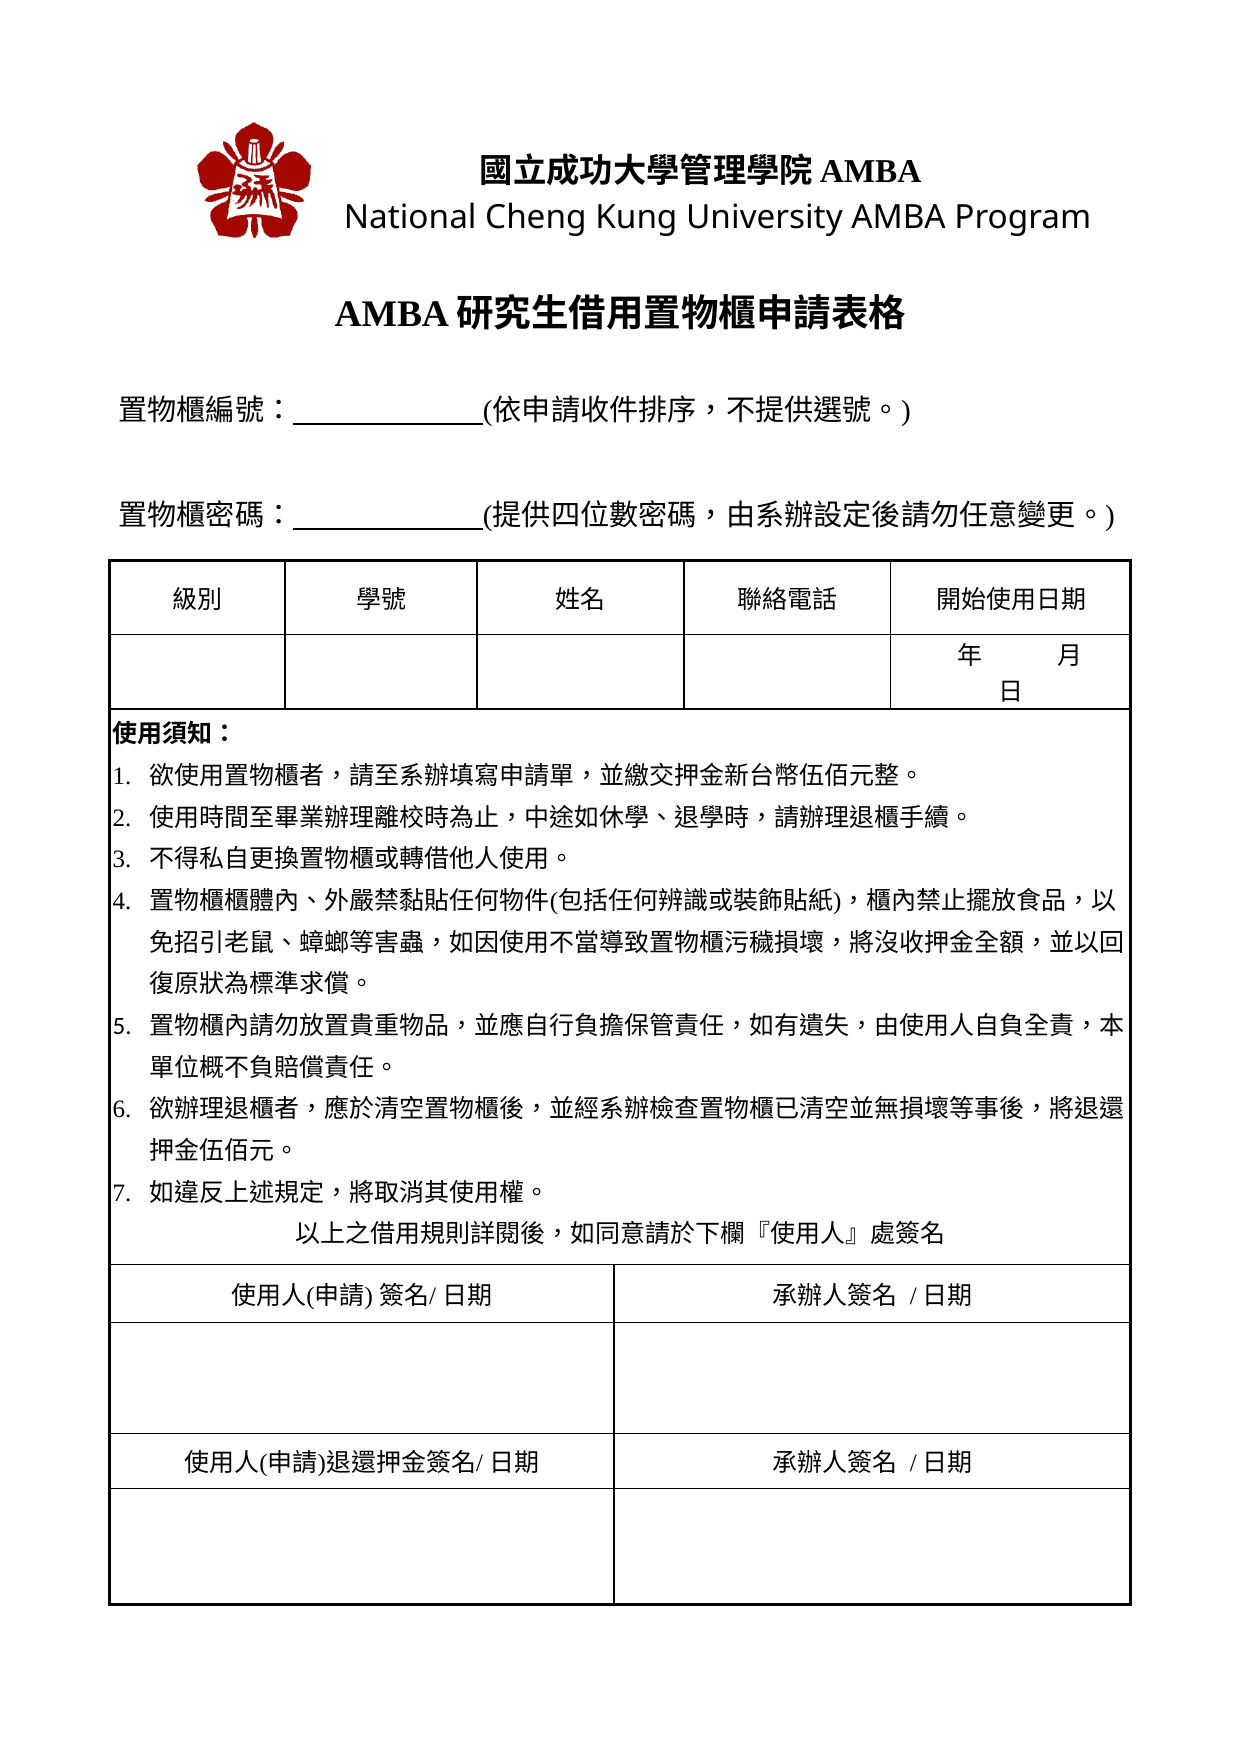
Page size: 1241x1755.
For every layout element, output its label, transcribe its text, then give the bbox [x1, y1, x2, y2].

text National Cheng Kung University AMBA Program [341, 192, 1076, 238]
table_cell [615, 1323, 1129, 1433]
table_cell 使用須知： 欲使用置物櫃者，請至系辦填寫申請單，並繳交押金新台幣伍佰元整。 使用時間至畢業辦理離校時為止，中途如休學、退學時，請辦理退櫃手續。 不得私自更換置物櫃或轉借他人使用。 置物櫃櫃體內、外嚴禁黏貼任何物件(包括任何辨識或裝飾貼紙)，櫃內禁止擺放食品，以免招引老鼠、蟑螂等害蟲，如因使用不當導致置物櫃污穢損壞，將沒收押金全額，並以回復原狀為標準求償。 置物櫃內請勿放置貴重物品，並應自行負擔保管責任，如有遺失，由使用人自負全責，本單位概不負賠償責任。 欲辦理退櫃者，應於清空置物櫃後，並經系辦檢查置物櫃已清空並無損壞等事後，將退還押金伍佰元。 如違反上述規定，將取消其使用權。 以上之借用規則詳閱後，如同意請於下欄『使用人』處簽名 [111, 710, 1129, 1263]
table_cell 使用人(申請) 簽名/ 日期 [111, 1265, 613, 1322]
table_cell [615, 1489, 1129, 1603]
table_header 聯絡電話 [685, 562, 890, 634]
text 置物櫃編號： (依申請收件排序，不提供選號。) [118, 387, 1122, 429]
table_header 學號 [286, 562, 476, 634]
text AMBA 研究生借用置物櫃申請表格 [118, 282, 1122, 337]
table_cell 承辦人簽名 / 日期 [615, 1434, 1129, 1488]
table_cell [111, 1323, 613, 1433]
table_cell [685, 635, 890, 708]
table_cell [111, 635, 284, 708]
table_cell [478, 635, 683, 708]
table_header 級別 [111, 562, 284, 634]
text 置物櫃密碼： (提供四位數密碼，由系辦設定後請勿任意變更。) [118, 491, 1122, 534]
table_cell 承辦人簽名 / 日期 [615, 1265, 1129, 1322]
table_cell 年 月 日 [891, 635, 1129, 708]
table_header 姓名 [478, 562, 683, 634]
table_header 開始使用日期 [891, 562, 1129, 634]
table_cell 使用人(申請)退還押金簽名/ 日期 [111, 1434, 613, 1488]
text 國立成功大學管理學院AMBA [341, 144, 1061, 192]
table_cell [286, 635, 476, 708]
table_cell [111, 1489, 613, 1603]
